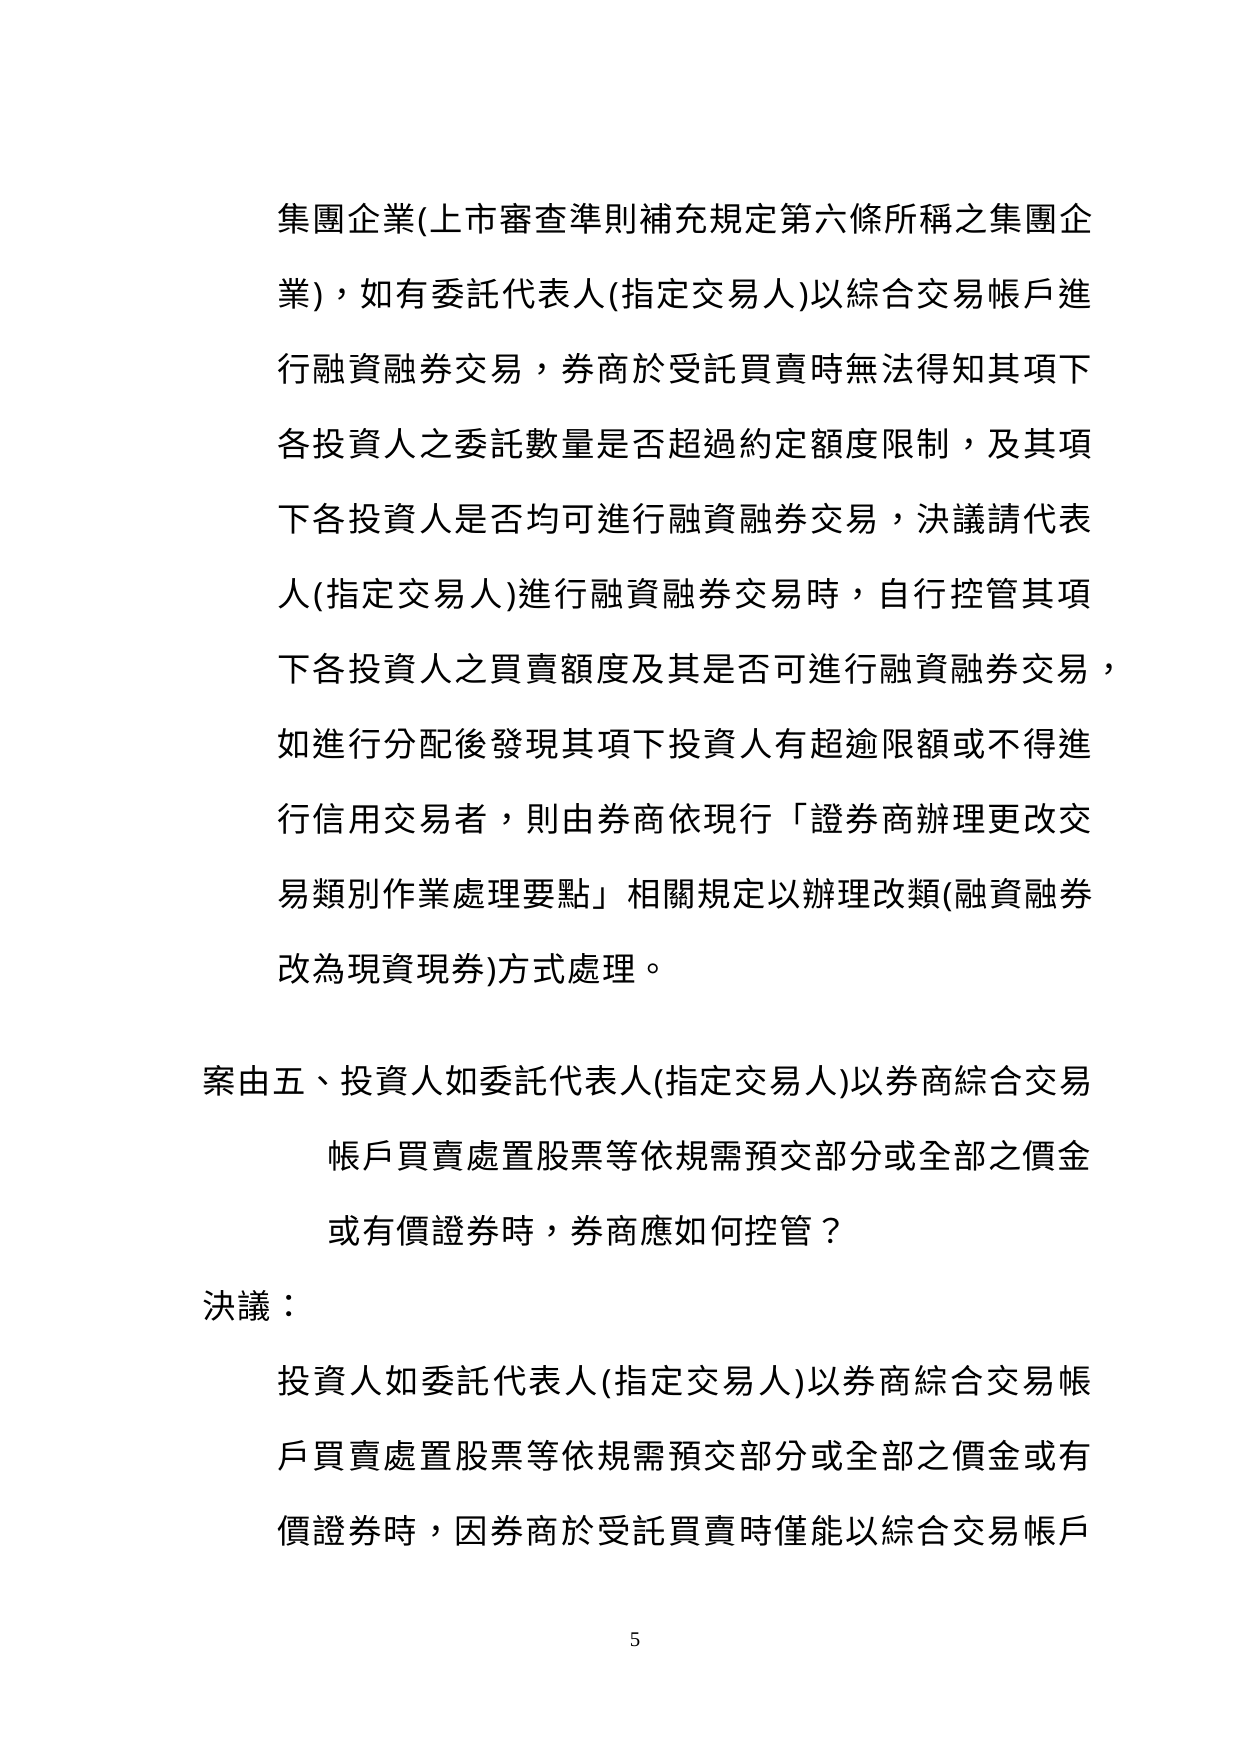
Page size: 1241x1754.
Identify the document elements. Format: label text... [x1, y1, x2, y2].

text 投資人如委託代表人(指定交易人)以券商綜合交易帳戶買賣處置股票等依規需預交部分或全部之價金或有價證券時，因券商於受託買賣時僅能以綜合交易帳戶整筆委託預收價金或有價證券，無法得知其項下個別投資人之委託數量，決議請代表人(指定交易人)自行控管，如其項下投資人之委託可能達上揭標準數量時，由代表人(指定交易人)自行控管並向其投資人收取一定比例或全部買進價金或賣出證券交予券商。 [277, 1342, 1092, 1567]
text 決議： [202, 1267, 1092, 1342]
text 原可進行融資融券交易之投資人包括本國私募基金及集團企業(上市審查準則補充規定第六條所稱之集團企業)，如有委託代表人(指定交易人)以綜合交易帳戶進行融資融券交易，券商於受託買賣時無法得知其項下各投資人之委託數量是否超過約定額度限制，及其項下各投資人是否均可進行融資融券交易，決議請代表人(指定交易人)進行融資融券交易時，自行控管其項下各投資人之買賣額度及其是否可進行融資融券交易，如進行分配後發現其項下投資人有超逾限額或不得進行信用交易者，則由券商依現行「證券商辦理更改交易類別作業處理要點」相關規定以辦理改類(融資融券改為現資現券)方式處理。 [277, 179, 1092, 1004]
text 案由五、投資人如委託代表人(指定交易人)以券商綜合交易帳戶買賣處置股票等依規需預交部分或全部之價金或有價證券時，券商應如何控管？ [202, 1042, 1092, 1267]
